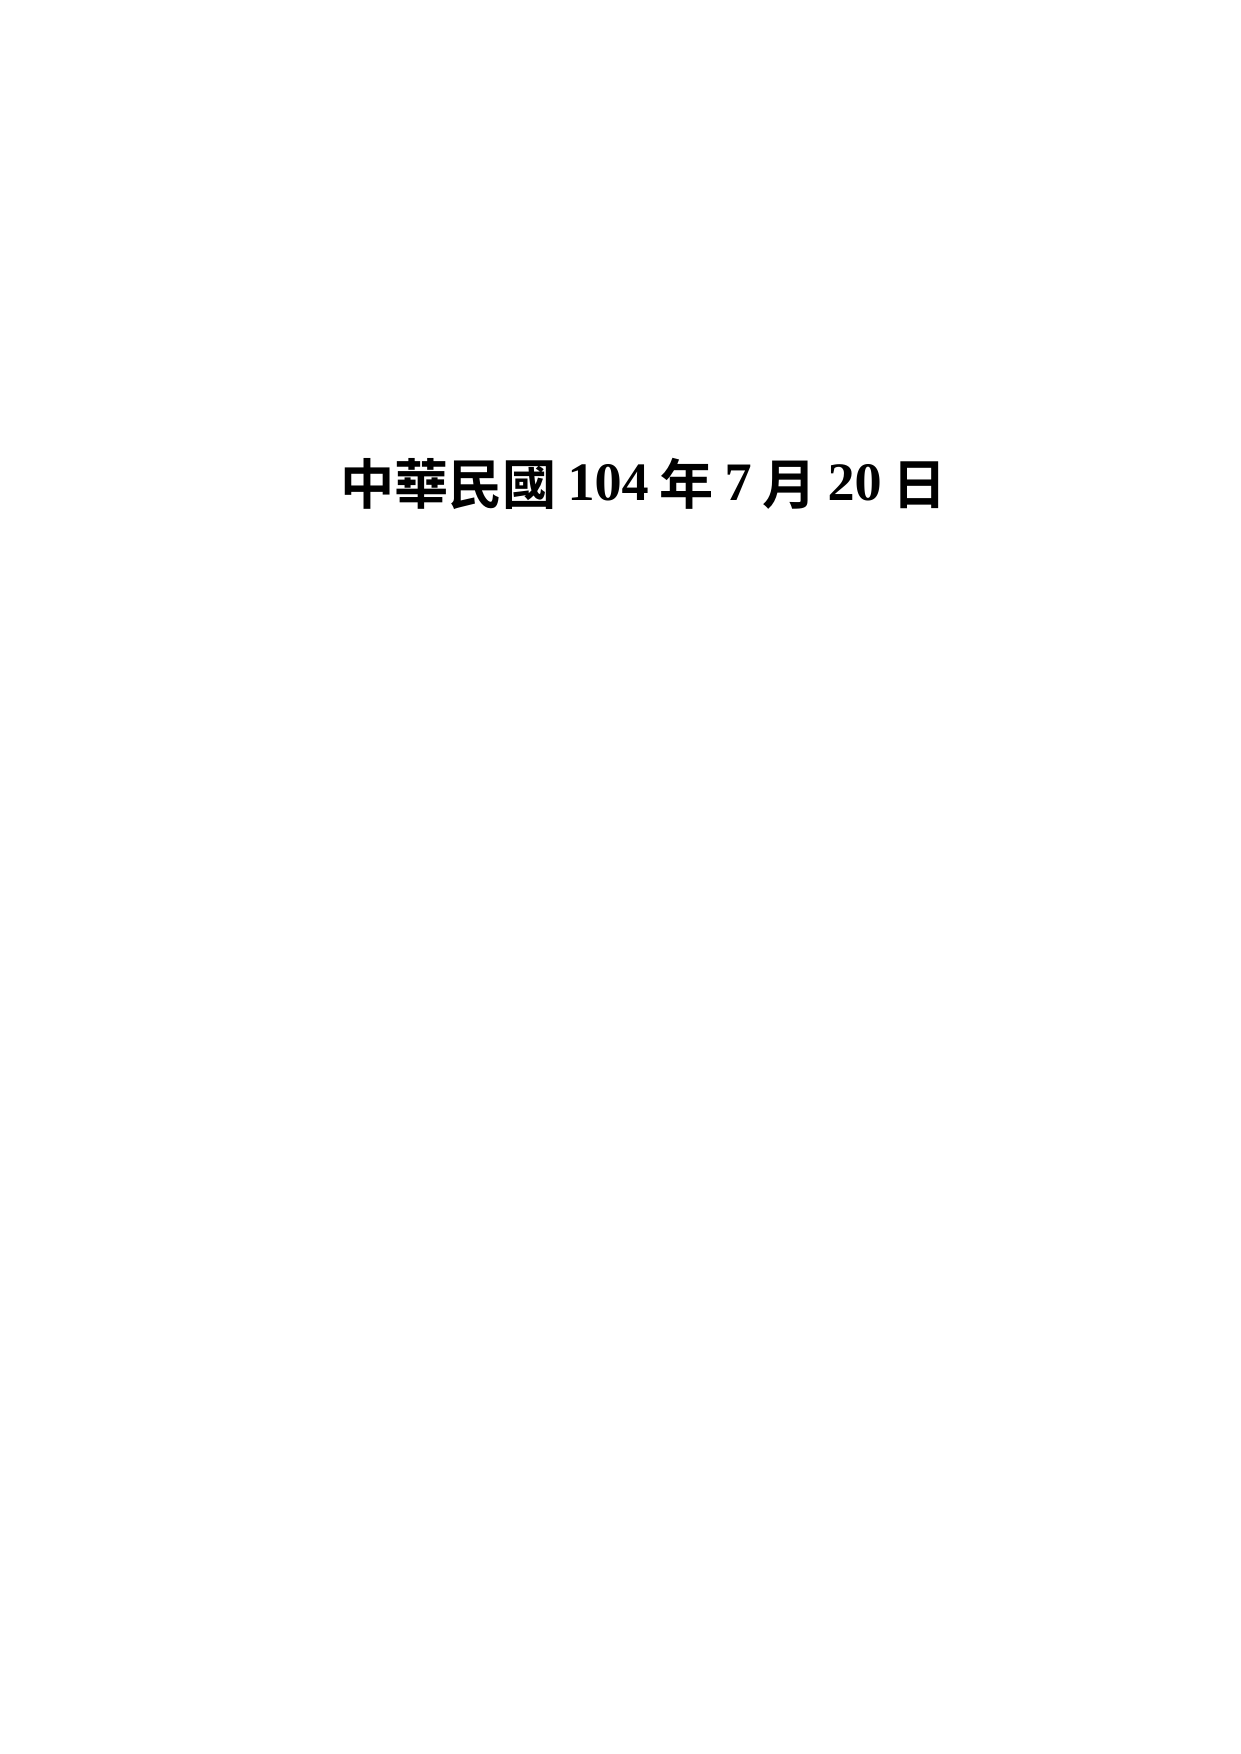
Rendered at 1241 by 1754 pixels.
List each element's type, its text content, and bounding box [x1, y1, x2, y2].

text 中華民國104年7月20日 [118, 408, 1122, 533]
